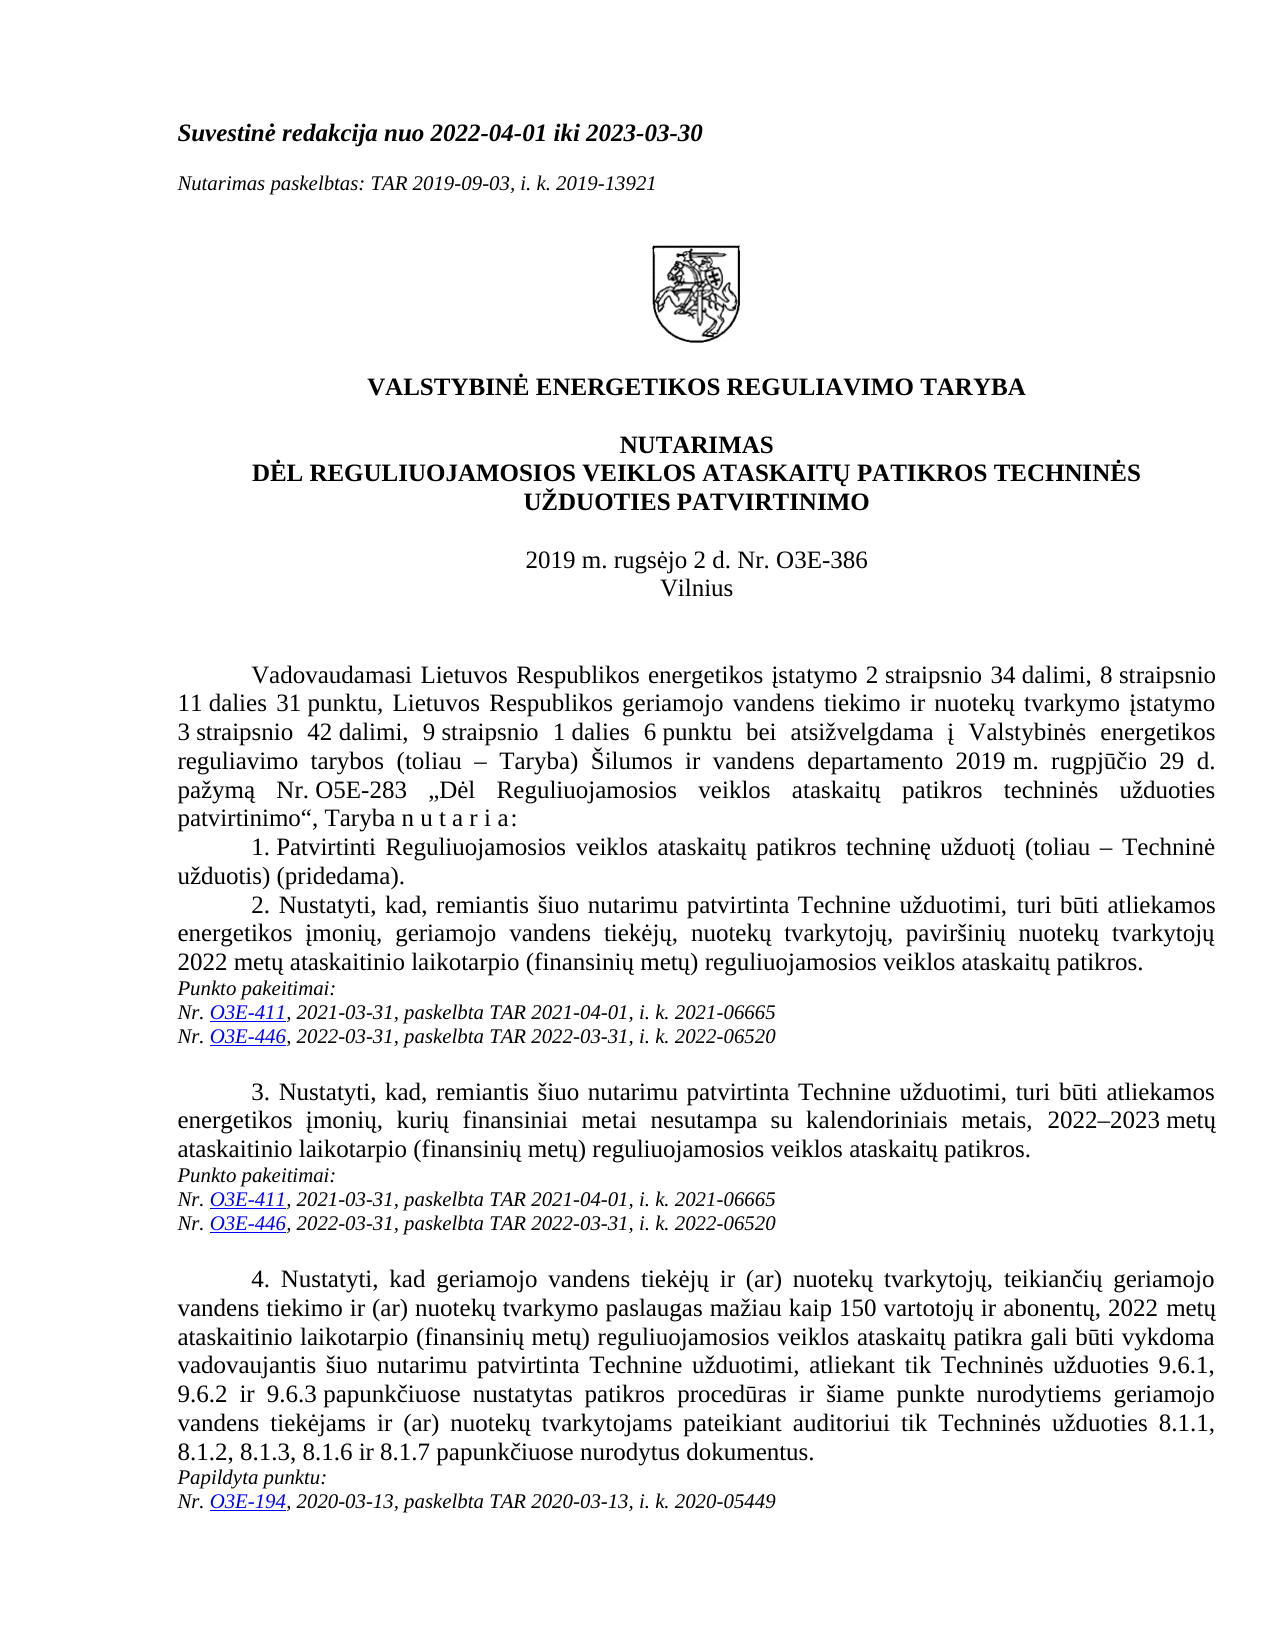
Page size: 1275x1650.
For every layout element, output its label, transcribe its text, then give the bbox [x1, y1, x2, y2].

text NUTARIMAS [177, 430, 1216, 458]
text 1. Patvirtinti Reguliuojamosios veiklos ataskaitų patikros techninę užduotį (toliau – Techninė užduotis) (pridedama). [177, 832, 1216, 890]
text Vadovaudamasi Lietuvos Respublikos energetikos įstatymo 2 straipsnio 34 dalimi, 8 straipsnio 11 dalies 31 punktu, Lietuvos Respublikos geriamojo vandens tiekimo ir nuotekų tvarkymo įstatymo 3 straipsnio 42 dalimi, 9 straipsnio 1 dalies 6 punktu bei atsižvelgdama į Valstybinės energetikos reguliavimo tarybos (toliau – Taryba) Šilumos ir vandens departamento 2019 m. rugpjūčio 29 d. pažymą Nr. O5E-283 „Dėl Reguliuojamosios veiklos ataskaitų patikros techninės užduoties patvirtinimo“, Taryba nutaria: [177, 660, 1216, 832]
text 3. Nustatyti, kad, remiantis šiuo nutarimu patvirtinta Technine užduotimi, turi būti atliekamos energetikos įmonių, kurių finansiniai metai nesutampa su kalendoriniais metais, 2022–2023 metų ataskaitinio laikotarpio (finansinių metų) reguliuojamosios veiklos ataskaitų patikros. [177, 1077, 1216, 1163]
text 2. Nustatyti, kad, remiantis šiuo nutarimu patvirtinta Technine užduotimi, turi būti atliekamos energetikos įmonių, geriamojo vandens tiekėjų, nuotekų tvarkytojų, paviršinių nuotekų tvarkytojų 2022 metų ataskaitinio laikotarpio (finansinių metų) reguliuojamosios veiklos ataskaitų patikros. [177, 890, 1216, 976]
text 2019 m. rugsėjo 2 d. Nr. O3E-386 [177, 545, 1216, 573]
text 4. Nustatyti, kad geriamojo vandens tiekėjų ir (ar) nuotekų tvarkytojų, teikiančių geriamojo vandens tiekimo ir (ar) nuotekų tvarkymo paslaugas mažiau kaip 150 vartotojų ir abonentų, 2022 metų ataskaitinio laikotarpio (finansinių metų) reguliuojamosios veiklos ataskaitų patikra gali būti vykdoma vadovaujantis šiuo nutarimu patvirtinta Technine užduotimi, atliekant tik Techninės užduoties 9.6.1, 9.6.2 ir 9.6.3 papunkčiuose nustatytas patikros procedūras ir šiame punkte nurodytiems geriamojo vandens tiekėjams ir (ar) nuotekų tvarkytojams pateikiant auditoriui tik Techninės užduoties 8.1.1, 8.1.2, 8.1.3, 8.1.6 ir 8.1.7 papunkčiuose nurodytus dokumentus. [177, 1264, 1216, 1465]
text Nutarimas paskelbtas: TAR 2019-09-03, i. k. 2019-13921 [177, 171, 1216, 195]
text Vilnius [177, 573, 1216, 602]
text Nr. O3E-194, 2020-03-13, paskelbta TAR 2020-03-13, i. k. 2020-05449 [177, 1489, 1216, 1513]
text Nr. O3E-411, 2021-03-31, paskelbta TAR 2021-04-01, i. k. 2021-06665 [177, 1000, 1216, 1024]
text Suvestinė redakcija nuo 2022-04-01 iki 2023-03-30 [177, 118, 1216, 147]
text Punkto pakeitimai: [177, 1163, 1216, 1187]
text Nr. O3E-446, 2022-03-31, paskelbta TAR 2022-03-31, i. k. 2022-06520 [177, 1211, 1216, 1235]
text Punkto pakeitimai: [177, 976, 1216, 1000]
text Nr. O3E-411, 2021-03-31, paskelbta TAR 2021-04-01, i. k. 2021-06665 [177, 1187, 1216, 1211]
text DĖL REGULIUOJAMOSIOS VEIKLOS ATASKAITŲ PATIKROS TECHNINĖS UŽDUOTIES PATVIRTINIMO [177, 458, 1216, 516]
text Nr. O3E-446, 2022-03-31, paskelbta TAR 2022-03-31, i. k. 2022-06520 [177, 1024, 1216, 1048]
text Papildyta punktu: [177, 1465, 1216, 1489]
text VALSTYBINĖ ENERGETIKOS REGULIAVIMO TARYBA [177, 372, 1216, 401]
